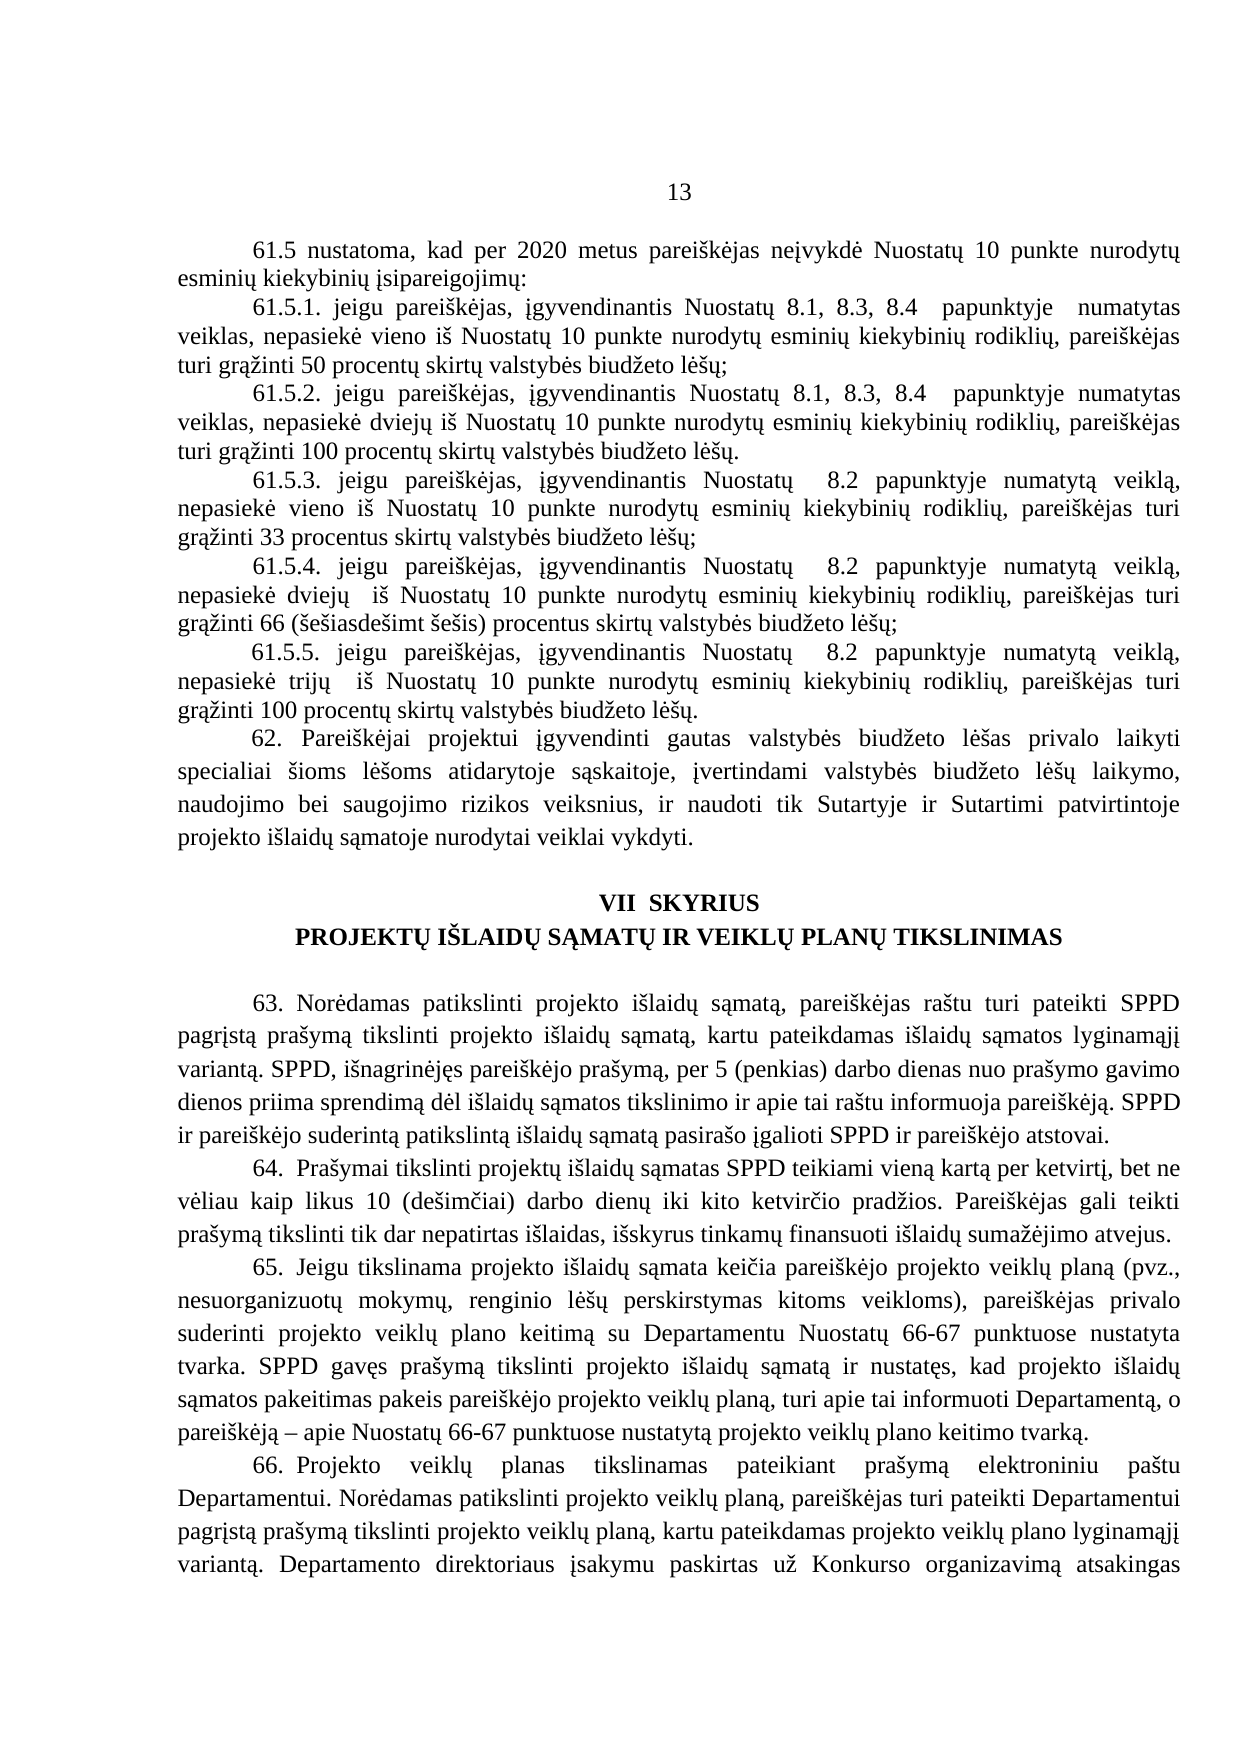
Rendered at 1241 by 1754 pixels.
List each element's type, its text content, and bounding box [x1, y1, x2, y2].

text 65. Jeigu tikslinama projekto išlaidų sąmata keičia pareiškėjo projekto veiklų planą (pvz., nesuorganizuotų mokymų, renginio lėšų perskirstymas kitoms veikloms), pareiškėjas privalo suderinti projekto veiklų plano keitimą su Departamentu Nuostatų 66-67 punktuose nustatyta tvarka. SPPD gavęs prašymą tikslinti projekto išlaidų sąmatą ir nustatęs, kad projekto išlaidų sąmatos pakeitimas pakeis pareiškėjo projekto veiklų planą, turi apie tai informuoti Departamentą, o pareiškėją – apie Nuostatų 66-67 punktuose nustatytą projekto veiklų plano keitimo tvarką. [177, 1252, 1181, 1446]
text 61.5.2. jeigu pareiškėjas, įgyvendinantis Nuostatų 8.1, 8.3, 8.4 papunktyje numatytas veiklas, nepasiekė dviejų iš Nuostatų 10 punkte nurodytų esminių kiekybinių rodiklių, pareiškėjas turi grąžinti 100 procentų skirtų valstybės biudžeto lėšų. [177, 378, 1181, 465]
text 63. Norėdamas patikslinti projekto išlaidų sąmatą, pareiškėjas raštu turi pateikti SPPD pagrįstą prašymą tikslinti projekto išlaidų sąmatą, kartu pateikdamas išlaidų sąmatos lyginamąjį variantą. SPPD, išnagrinėjęs pareiškėjo prašymą, per 5 (penkias) darbo dienas nuo prašymo gavimo dienos priima sprendimą dėl išlaidų sąmatos tikslinimo ir apie tai raštu informuoja pareiškėją. SPPD ir pareiškėjo suderintą patikslintą išlaidų sąmatą pasirašo įgalioti SPPD ir pareiškėjo atstovai. [177, 988, 1181, 1148]
text 61.5.1. jeigu pareiškėjas, įgyvendinantis Nuostatų 8.1, 8.3, 8.4 papunktyje numatytas veiklas, nepasiekė vieno iš Nuostatų 10 punkte nurodytų esminių kiekybinių rodiklių, pareiškėjas turi grąžinti 50 procentų skirtų valstybės biudžeto lėšų; [177, 292, 1181, 378]
text 61.5 nustatoma, kad per 2020 metus pareiškėjas neįvykdė Nuostatų 10 punkte nurodytų esminių kiekybinių įsipareigojimų: [177, 235, 1181, 292]
text 61.5.5. jeigu pareiškėjas, įgyvendinantis Nuostatų 8.2 papunktyje numatytą veiklą, nepasiekė trijų iš Nuostatų 10 punkte nurodytų esminių kiekybinių rodiklių, pareiškėjas turi grąžinti 100 procentų skirtų valstybės biudžeto lėšų. [177, 637, 1181, 723]
text 66. Projekto veiklų planas tikslinamas pateikiant prašymą elektroniniu paštu Departamentui. Norėdamas patikslinti projekto veiklų planą, pareiškėjas turi pateikti Departamentui pagrįstą prašymą tikslinti projekto veiklų planą, kartu pateikdamas projekto veiklų plano lyginamąjį variantą. Departamento direktoriaus įsakymu paskirtas už Konkurso organizavimą atsakingas [177, 1450, 1181, 1578]
text 61.5.3. jeigu pareiškėjas, įgyvendinantis Nuostatų 8.2 papunktyje numatytą veiklą, nepasiekė vieno iš Nuostatų 10 punkte nurodytų esminių kiekybinių rodiklių, pareiškėjas turi grąžinti 33 procentus skirtų valstybės biudžeto lėšų; [177, 465, 1181, 551]
text 62. Pareiškėjai projektui įgyvendinti gautas valstybės biudžeto lėšas privalo laikyti specialiai šioms lėšoms atidarytoje sąskaitoje, įvertindami valstybės biudžeto lėšų laikymo, naudojimo bei saugojimo rizikos veiksnius, ir naudoti tik Sutartyje ir Sutartimi patvirtintoje projekto išlaidų sąmatoje nurodytai veiklai vykdyti. [177, 723, 1181, 851]
text 61.5.4. jeigu pareiškėjas, įgyvendinantis Nuostatų 8.2 papunktyje numatytą veiklą, nepasiekė dviejų iš Nuostatų 10 punkte nurodytų esminių kiekybinių rodiklių, pareiškėjas turi grąžinti 66 (šešiasdešimt šešis) procentus skirtų valstybės biudžeto lėšų; [177, 551, 1181, 637]
text PROJEKTŲ IŠLAIDŲ SĄMATŲ IR VEIKLŲ PLANŲ TIKSLINIMAS [177, 922, 1181, 950]
text VII SKYRIUS [177, 888, 1181, 917]
text 64. Prašymai tikslinti projektų išlaidų sąmatas SPPD teikiami vieną kartą per ketvirtį, bet ne vėliau kaip likus 10 (dešimčiai) darbo dienų iki kito ketvirčio pradžios. Pareiškėjas gali teikti prašymą tikslinti tik dar nepatirtas išlaidas, išskyrus tinkamų finansuoti išlaidų sumažėjimo atvejus. [177, 1153, 1181, 1247]
